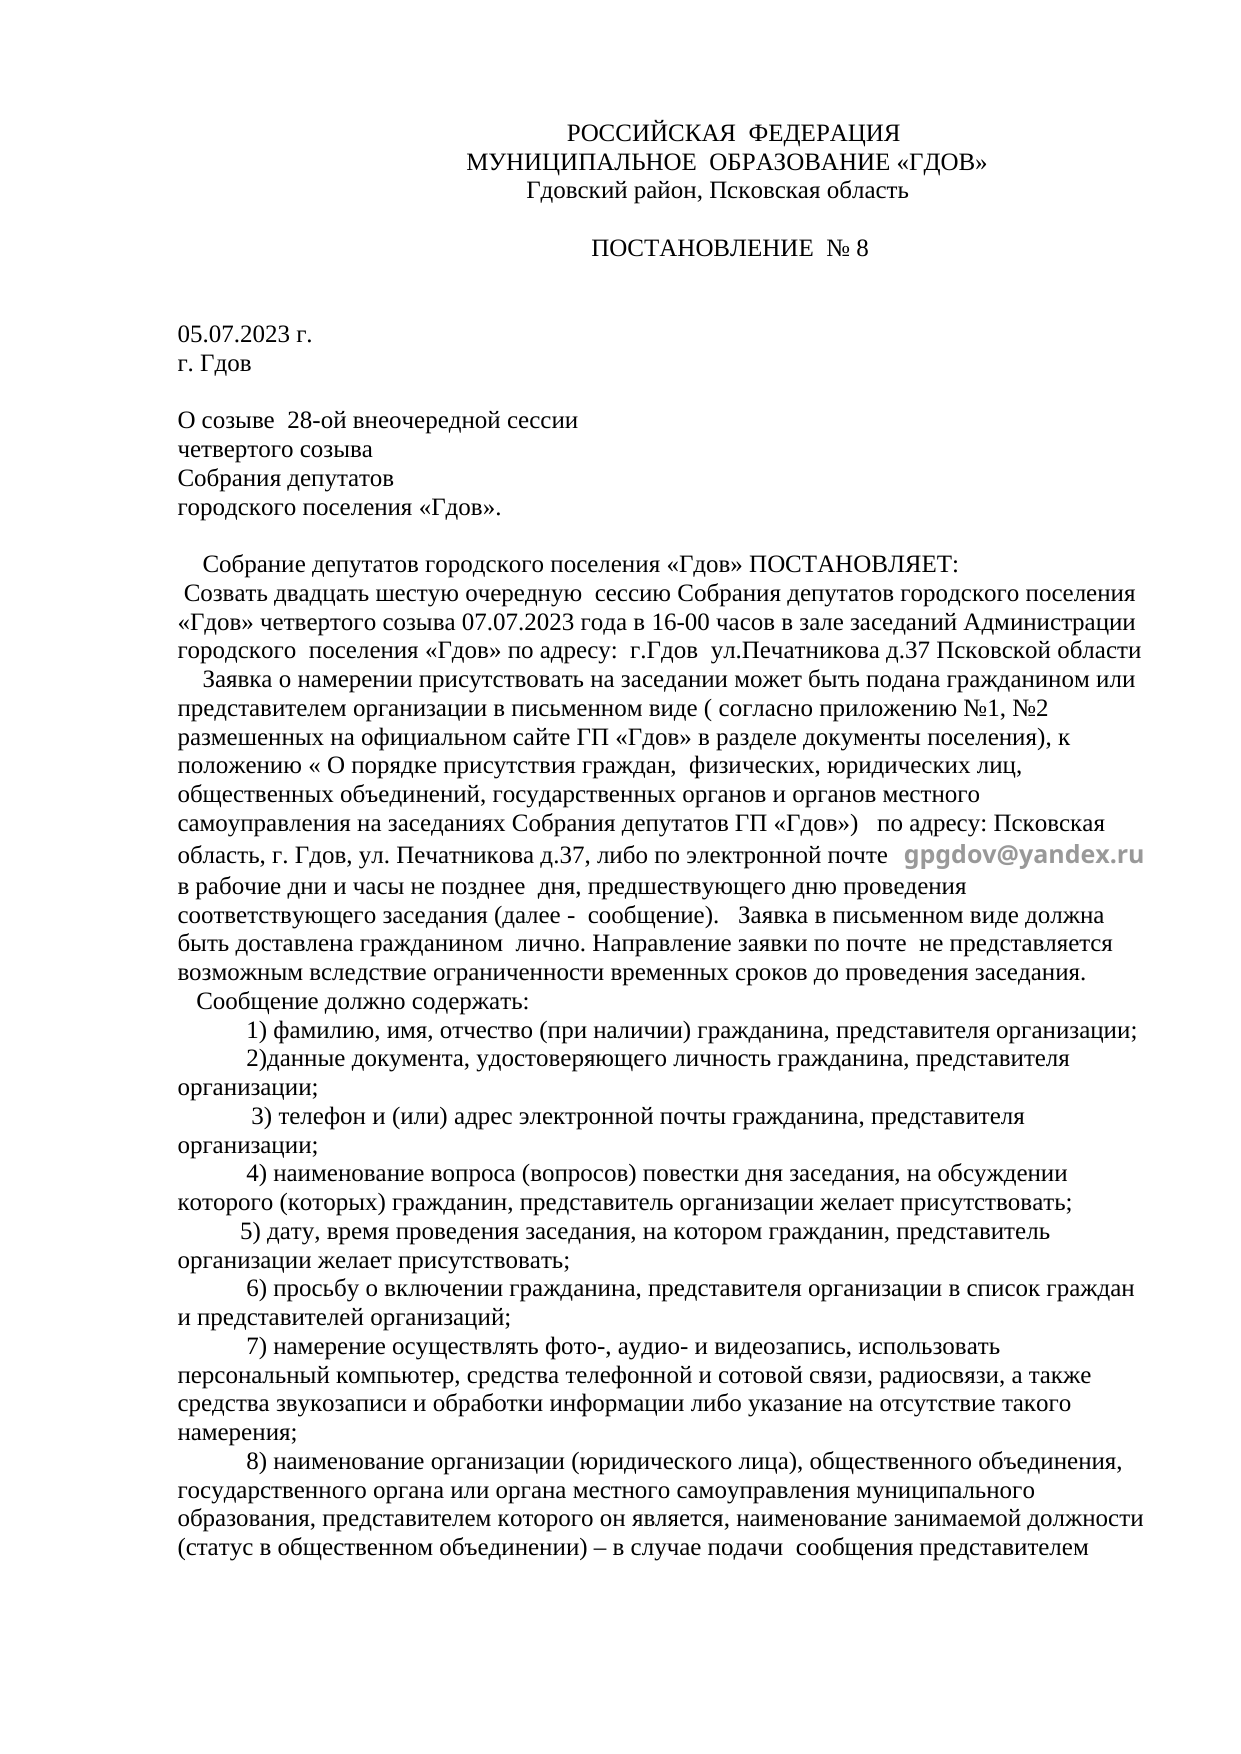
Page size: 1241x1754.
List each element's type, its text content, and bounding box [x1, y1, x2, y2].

text 8) наименование организации (юридического лица), общественного объединения, государственного органа или органа местного самоуправления муниципального образования, представителем которого он является, наименование занимаемой должности (статус в общественном объединении) – в случае подачи сообщения представителем [177, 1446, 1152, 1561]
text 3) телефон и (или) адрес электронной почты гражданина, представителя организации; [177, 1101, 1152, 1158]
text 1) фамилию, имя, отчество (при наличии) гражданина, представителя организации; [177, 1015, 1152, 1043]
text Гдовский район, Псковская область [177, 176, 1152, 204]
text четвертого созыва [177, 434, 1152, 463]
text 05.07.2023 г. [177, 319, 1152, 348]
text Собрания депутатов [177, 463, 1152, 492]
subtitle РОССИЙСКАЯ ФЕДЕРАЦИЯ [177, 118, 1152, 147]
text 5) дату, время проведения заседания, на котором гражданин, представитель организации желает присутствовать; [177, 1216, 1152, 1273]
text Собрание депутатов городского поселения «Гдов» ПОСТАНОВЛЯЕТ: [177, 549, 1152, 578]
text Заявка о намерении присутствовать на заседании может быть подана гражданином или представителем организации в письменном виде ( согласно приложению №1, №2 размешенных на официальном сайте ГП «Гдов» в разделе документы поселения), к положению « О порядке присутствия граждан, физических, юридических лиц, общественных объединений, государственных органов и органов местного самоуправления на заседаниях Собрания депутатов ГП «Гдов») по адресу: Псковская область, г. Гдов, ул. Печатникова д.37, либо по электронной почтеggpgdov@yandex.ru в рабочие дни и часы не позднее дня, предшествующего дню проведения соответствующего заседания (далее - сообщение). Заявка в письменном виде должна быть доставлена гражданином лично. Направление заявки по почте не представляется возможным вследствие ограниченности временных сроков до проведения заседания. [177, 664, 1152, 986]
text О созыве 28-ой внеочередной сессии [177, 406, 1152, 434]
text ПОСТАНОВЛЕНИЕ № 8 [177, 233, 1152, 262]
text 7) намерение осуществлять фото-, аудио- и видеозапись, использовать персональный компьютер, средства телефонной и сотовой связи, радиосвязи, а также средства звукозаписи и обработки информации либо указание на отсутствие такого намерения; [177, 1331, 1152, 1446]
text 4) наименование вопроса (вопросов) повестки дня заседания, на обсуждении которого (которых) гражданин, представитель организации желает присутствовать; [177, 1158, 1152, 1216]
text 6) просьбу о включении гражданина, представителя организации в список граждан и представителей организаций; [177, 1273, 1152, 1331]
text Сообщение должно содержать: [177, 986, 1152, 1015]
text МУНИЦИПАЛЬНОЕ ОБРАЗОВАНИЕ «ГДОВ» [177, 147, 1152, 176]
text г. Гдов [177, 348, 1152, 377]
text Созвать двадцать шестую очередную сессию Собрания депутатов городского поселения «Гдов» четвертого созыва 07.07.2023 года в 16-00 часов в зале заседаний Администрации городского поселения «Гдов» по адресу: г.Гдов ул.Печатникова д.37 Псковской области [177, 578, 1152, 664]
text 2)данные документа, удостоверяющего личность гражданина, представителя организации; [177, 1043, 1152, 1101]
text городского поселения «Гдов». [177, 492, 1152, 521]
